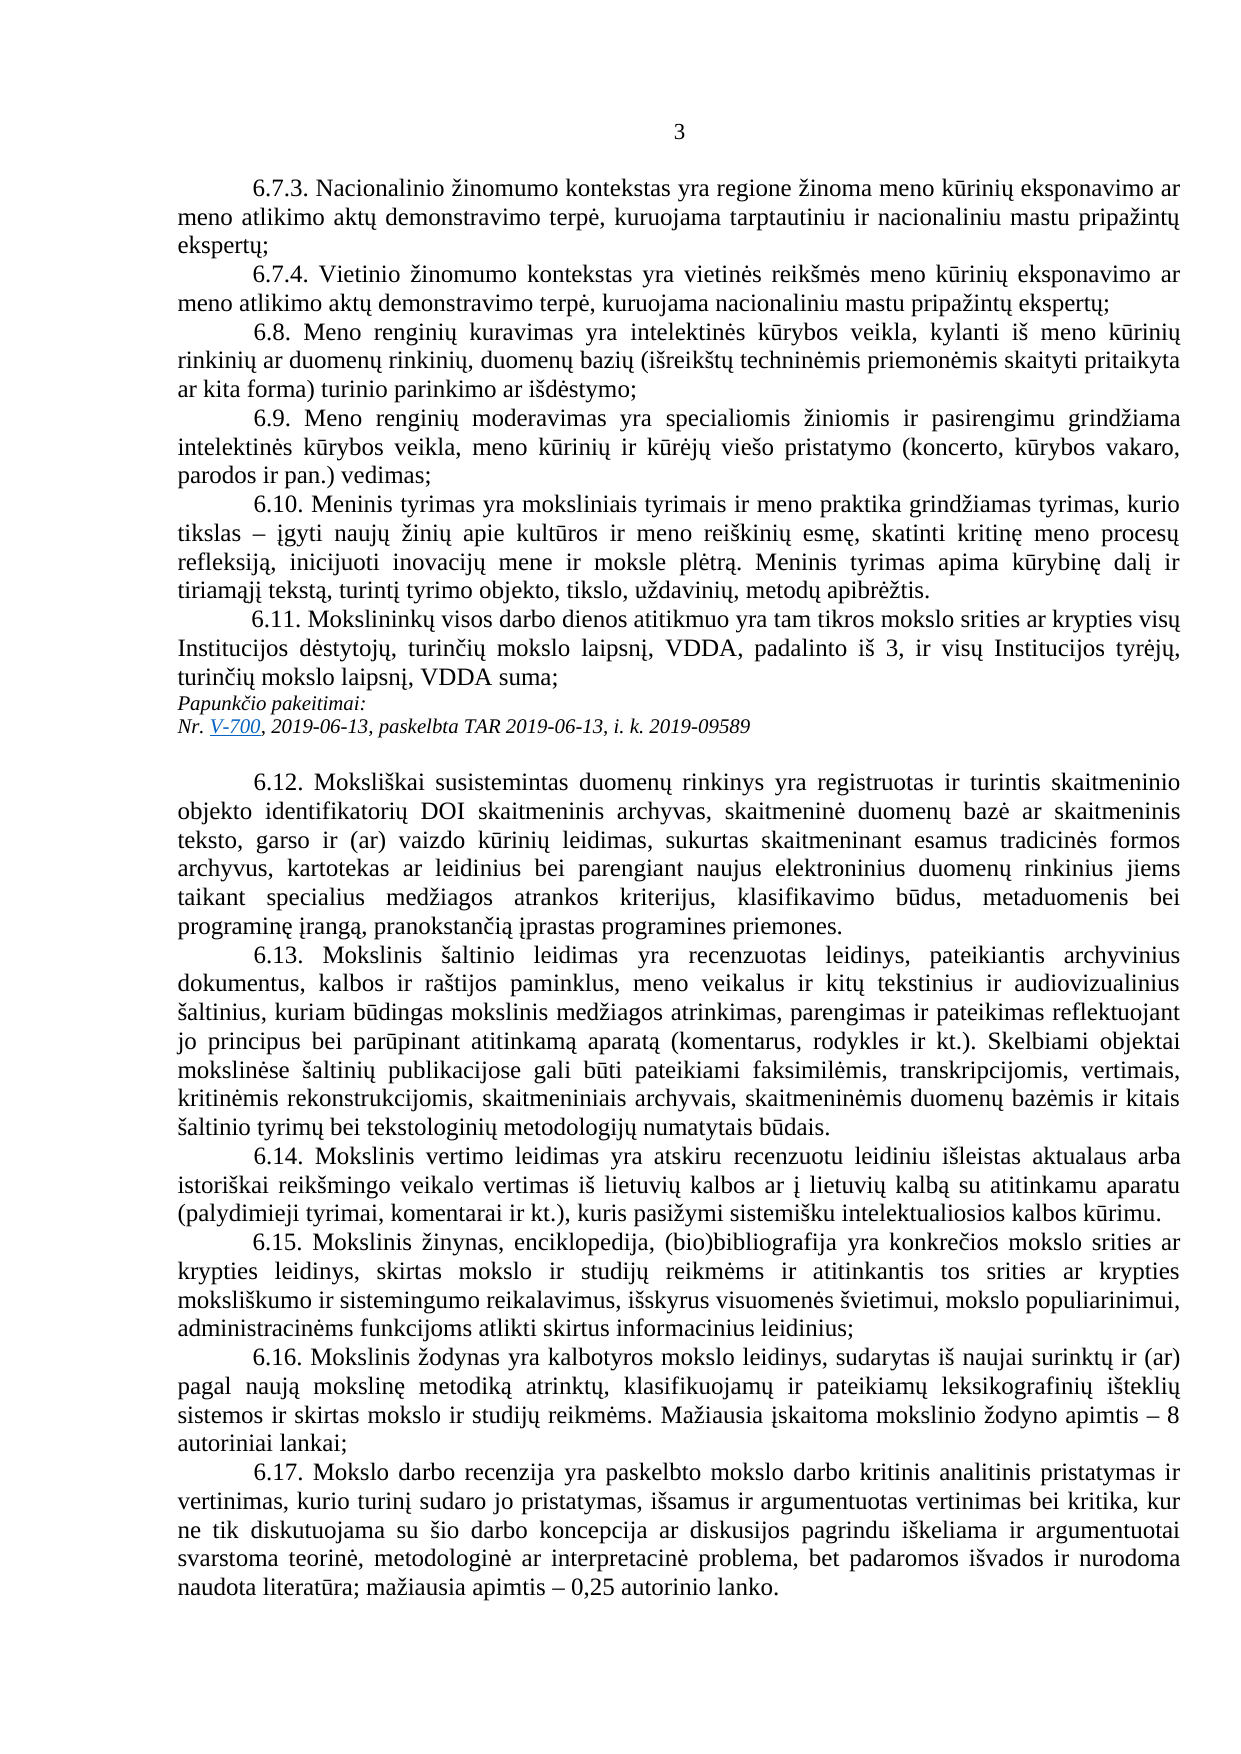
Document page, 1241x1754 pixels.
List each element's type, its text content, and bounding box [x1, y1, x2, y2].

text 6.15. Mokslinis žinynas, enciklopedija, (bio)bibliografija yra konkrečios mokslo srities ar krypties leidinys, skirtas mokslo ir studijų reikmėms ir atitinkantis tos srities ar krypties moksliškumo ir sistemingumo reikalavimus, išskyrus visuomenės švietimui, mokslo populiarinimui, administracinėms funkcijoms atlikti skirtus informacinius leidinius; [177, 1227, 1181, 1342]
text 6.7.4. Vietinio žinomumo kontekstas yra vietinės reikšmės meno kūrinių eksponavimo ar meno atlikimo aktų demonstravimo terpė, kuruojama nacionaliniu mastu pripažintų ekspertų; [177, 259, 1181, 317]
text Papunkčio pakeitimai: [177, 690, 1181, 714]
text 6.9. Meno renginių moderavimas yra specialiomis žiniomis ir pasirengimu grindžiama intelektinės kūrybos veikla, meno kūrinių ir kūrėjų viešo pristatymo (koncerto, kūrybos vakaro, parodos ir pan.) vedimas; [177, 403, 1181, 489]
text 6.8. Meno renginių kuravimas yra intelektinės kūrybos veikla, kylanti iš meno kūrinių rinkinių ar duomenų rinkinių, duomenų bazių (išreikštų techninėmis priemonėmis skaityti pritaikyta ar kita forma) turinio parinkimo ar išdėstymo; [177, 317, 1181, 403]
text 6.11. Mokslininkų visos darbo dienos atitikmuo yra tam tikros mokslo srities ar krypties visų Institucijos dėstytojų, turinčių mokslo laipsnį, VDDA, padalinto iš 3, ir visų Institucijos tyrėjų, turinčių mokslo laipsnį, VDDA suma; [177, 604, 1181, 690]
text 6.17. Mokslo darbo recenzija yra paskelbto mokslo darbo kritinis analitinis pristatymas ir vertinimas, kurio turinį sudaro jo pristatymas, išsamus ir argumentuotas vertinimas bei kritika, kur ne tik diskutuojama su šio darbo koncepcija ar diskusijos pagrindu iškeliama ir argumentuotai svarstoma teorinė, metodologinė ar interpretacinė problema, bet padaromos išvados ir nurodoma naudota literatūra; mažiausia apimtis – 0,25 autorinio lanko. [177, 1457, 1181, 1601]
text 6.16. Mokslinis žodynas yra kalbotyros mokslo leidinys, sudarytas iš naujai surinktų ir (ar) pagal naują mokslinę metodiką atrinktų, klasifikuojamų ir pateikiamų leksikografinių išteklių sistemos ir skirtas mokslo ir studijų reikmėms. Mažiausia įskaitoma mokslinio žodyno apimtis – 8 autoriniai lankai; [177, 1342, 1181, 1457]
text 6.12. Moksliškai susistemintas duomenų rinkinys yra registruotas ir turintis skaitmeninio objekto identifikatorių DOI skaitmeninis archyvas, skaitmeninė duomenų bazė ar skaitmeninis teksto, garso ir (ar) vaizdo kūrinių leidimas, sukurtas skaitmeninant esamus tradicinės formos archyvus, kartotekas ar leidinius bei parengiant naujus elektroninius duomenų rinkinius jiems taikant specialius medžiagos atrankos kriterijus, klasifikavimo būdus, metaduomenis bei programinę įrangą, pranokstančią įprastas programines priemones. [177, 767, 1181, 940]
text 6.7.3. Nacionalinio žinomumo kontekstas yra regione žinoma meno kūrinių eksponavimo ar meno atlikimo aktų demonstravimo terpė, kuruojama tarptautiniu ir nacionaliniu mastu pripažintų ekspertų; [177, 173, 1181, 259]
text 6.13. Mokslinis šaltinio leidimas yra recenzuotas leidinys, pateikiantis archyvinius dokumentus, kalbos ir raštijos paminklus, meno veikalus ir kitų tekstinius ir audiovizualinius šaltinius, kuriam būdingas mokslinis medžiagos atrinkimas, parengimas ir pateikimas reflektuojant jo principus bei parūpinant atitinkamą aparatą (komentarus, rodykles ir kt.). Skelbiami objektai mokslinėse šaltinių publikacijose gali būti pateikiami faksimilėmis, transkripcijomis, vertimais, kritinėmis rekonstrukcijomis, skaitmeniniais archyvais, skaitmeninėmis duomenų bazėmis ir kitais šaltinio tyrimų bei tekstologinių metodologijų numatytais būdais. [177, 940, 1181, 1141]
text Nr. V-700, 2019-06-13, paskelbta TAR 2019-06-13, i. k. 2019-09589 [177, 714, 1181, 738]
text 6.14. Mokslinis vertimo leidimas yra atskiru recenzuotu leidiniu išleistas aktualaus arba istoriškai reikšmingo veikalo vertimas iš lietuvių kalbos ar į lietuvių kalbą su atitinkamu aparatu (palydimieji tyrimai, komentarai ir kt.), kuris pasižymi sistemišku intelektualiosios kalbos kūrimu. [177, 1141, 1181, 1227]
text 6.10. Meninis tyrimas yra moksliniais tyrimais ir meno praktika grindžiamas tyrimas, kurio tikslas – įgyti naujų žinių apie kultūros ir meno reiškinių esmę, skatinti kritinę meno procesų refleksiją, inicijuoti inovacijų mene ir moksle plėtrą. Meninis tyrimas apima kūrybinę dalį ir tiriamąjį tekstą, turintį tyrimo objekto, tikslo, uždavinių, metodų apibrėžtis. [177, 489, 1181, 604]
